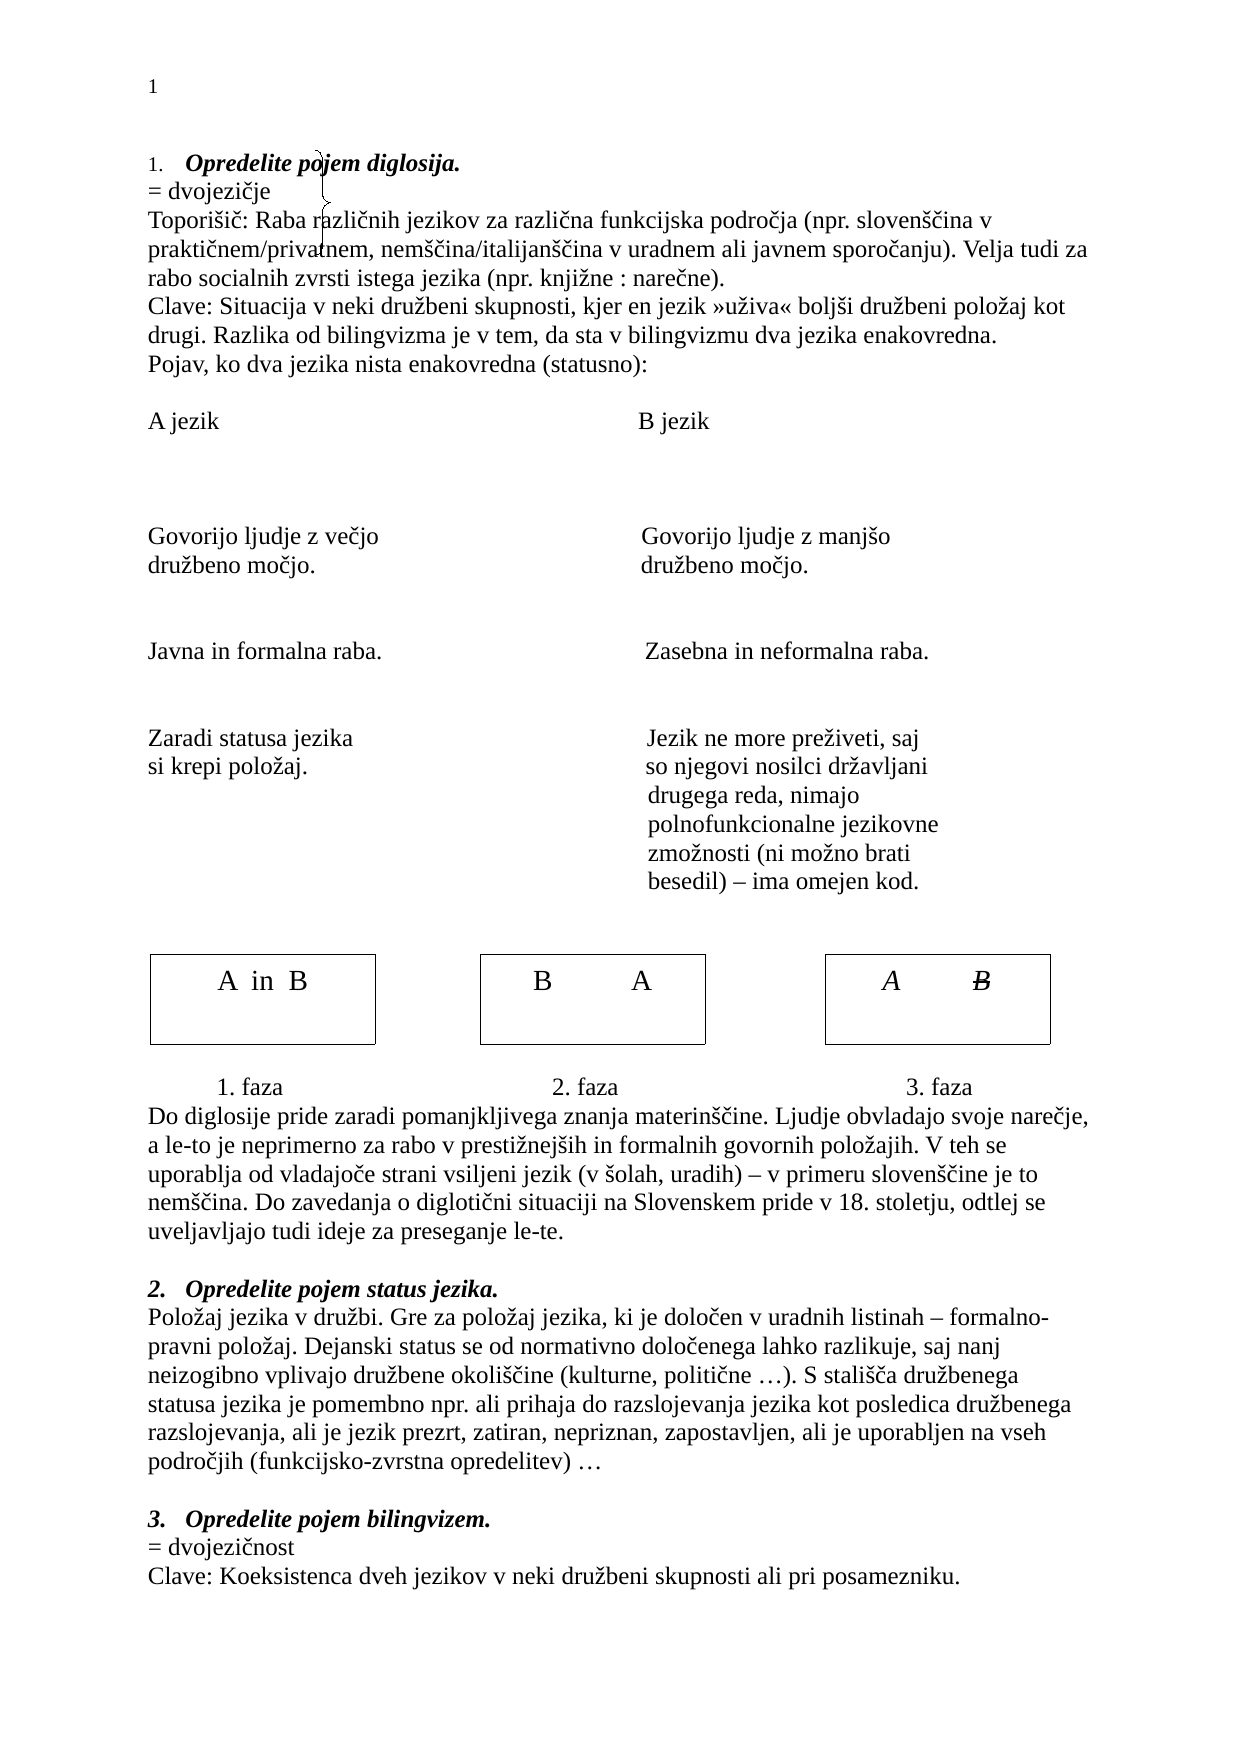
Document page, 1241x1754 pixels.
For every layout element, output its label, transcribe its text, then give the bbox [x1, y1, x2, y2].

subtitle A in B [159, 963, 366, 996]
text si krepi položaj. so njegovi nosilci državljani [148, 751, 1092, 780]
text A B [834, 963, 1041, 996]
text Zaradi statusa jezika Jezik ne more preživeti, saj [148, 723, 1092, 751]
text drugega reda, nimajo [148, 780, 1092, 809]
text Položaj jezika v družbi. Gre za položaj jezika, ki je določen v uradnih listinah – formalno-pravni položaj. Dejanski status se od normativno določenega lahko razlikuje, saj nanj neizogibno vplivajo družbene okoliščine (kulturne, politične …). S stališča družbenega statusa jezika je pomembno npr. ali prihaja do razslojevanja jezika kot posledica družbenega razslojevanja, ali je jezik prezrt, zatiran, nepriznan, zapostavljen, ali je uporabljen na vseh področjih (funkcijsko-zvrstna opredelitev) … [148, 1302, 1092, 1475]
text besedil) – ima omejen kod. [148, 866, 1092, 895]
text zmožnosti (ni možno brati [148, 838, 1092, 866]
text Do diglosije pride zaradi pomanjkljivega znanja materinščine. Ljudje obvladajo svoje narečje, a le-to je neprimerno za rabo v prestižnejših in formalnih govornih položajih. V teh se uporablja od vladajoče strani vsiljeni jezik (v šolah, uradih) – v primeru slovenščine je to nemščina. Do zavedanja o diglotični situaciji na Slovenskem pride v 18. stoletju, odtlej se uveljavljajo tudi ideje za preseganje le-te. [148, 1101, 1092, 1245]
text Clave: Koeksistenca dveh jezikov v neki družbeni skupnosti ali pri posamezniku. [148, 1561, 1092, 1590]
text družbeno močjo. družbeno močjo. [148, 550, 1092, 579]
list Opredelite pojem status jezika. [148, 1274, 1092, 1302]
subtitle B A [489, 963, 696, 996]
text = dvojezičnost [148, 1532, 1092, 1561]
list Opredelite pojem bilingvizem. [148, 1504, 1092, 1532]
text polnofunkcionalne jezikovne [148, 809, 1092, 838]
text Pojav, ko dva jezika nista enakovredna (statusno): [148, 349, 1092, 378]
text 1. faza 2. faza 3. faza [148, 1072, 1092, 1101]
text Clave: Situacija v neki družbeni skupnosti, kjer en jezik »uživa« boljši družbeni položaj kot drugi. Razlika od bilingvizma je v tem, da sta v bilingvizmu dva jezika enakovredna. [148, 291, 1092, 349]
text A jezik B jezik [148, 406, 1092, 435]
text = dvojezičje [148, 176, 1092, 205]
list Opredelite pojem diglosija. [148, 148, 1092, 176]
text Javna in formalna raba. Zasebna in neformalna raba. [148, 636, 1092, 665]
text Toporišič: Raba različnih jezikov za različna funkcijska področja (npr. slovenščina v praktičnem/privatnem, nemščina/italijanščina v uradnem ali javnem sporočanju). Velja tudi za rabo socialnih zvrsti istega jezika (npr. knjižne : narečne). [148, 205, 1092, 291]
subtitle Govorijo ljudje z večjo Govorijo ljudje z manjšo [148, 521, 1092, 550]
